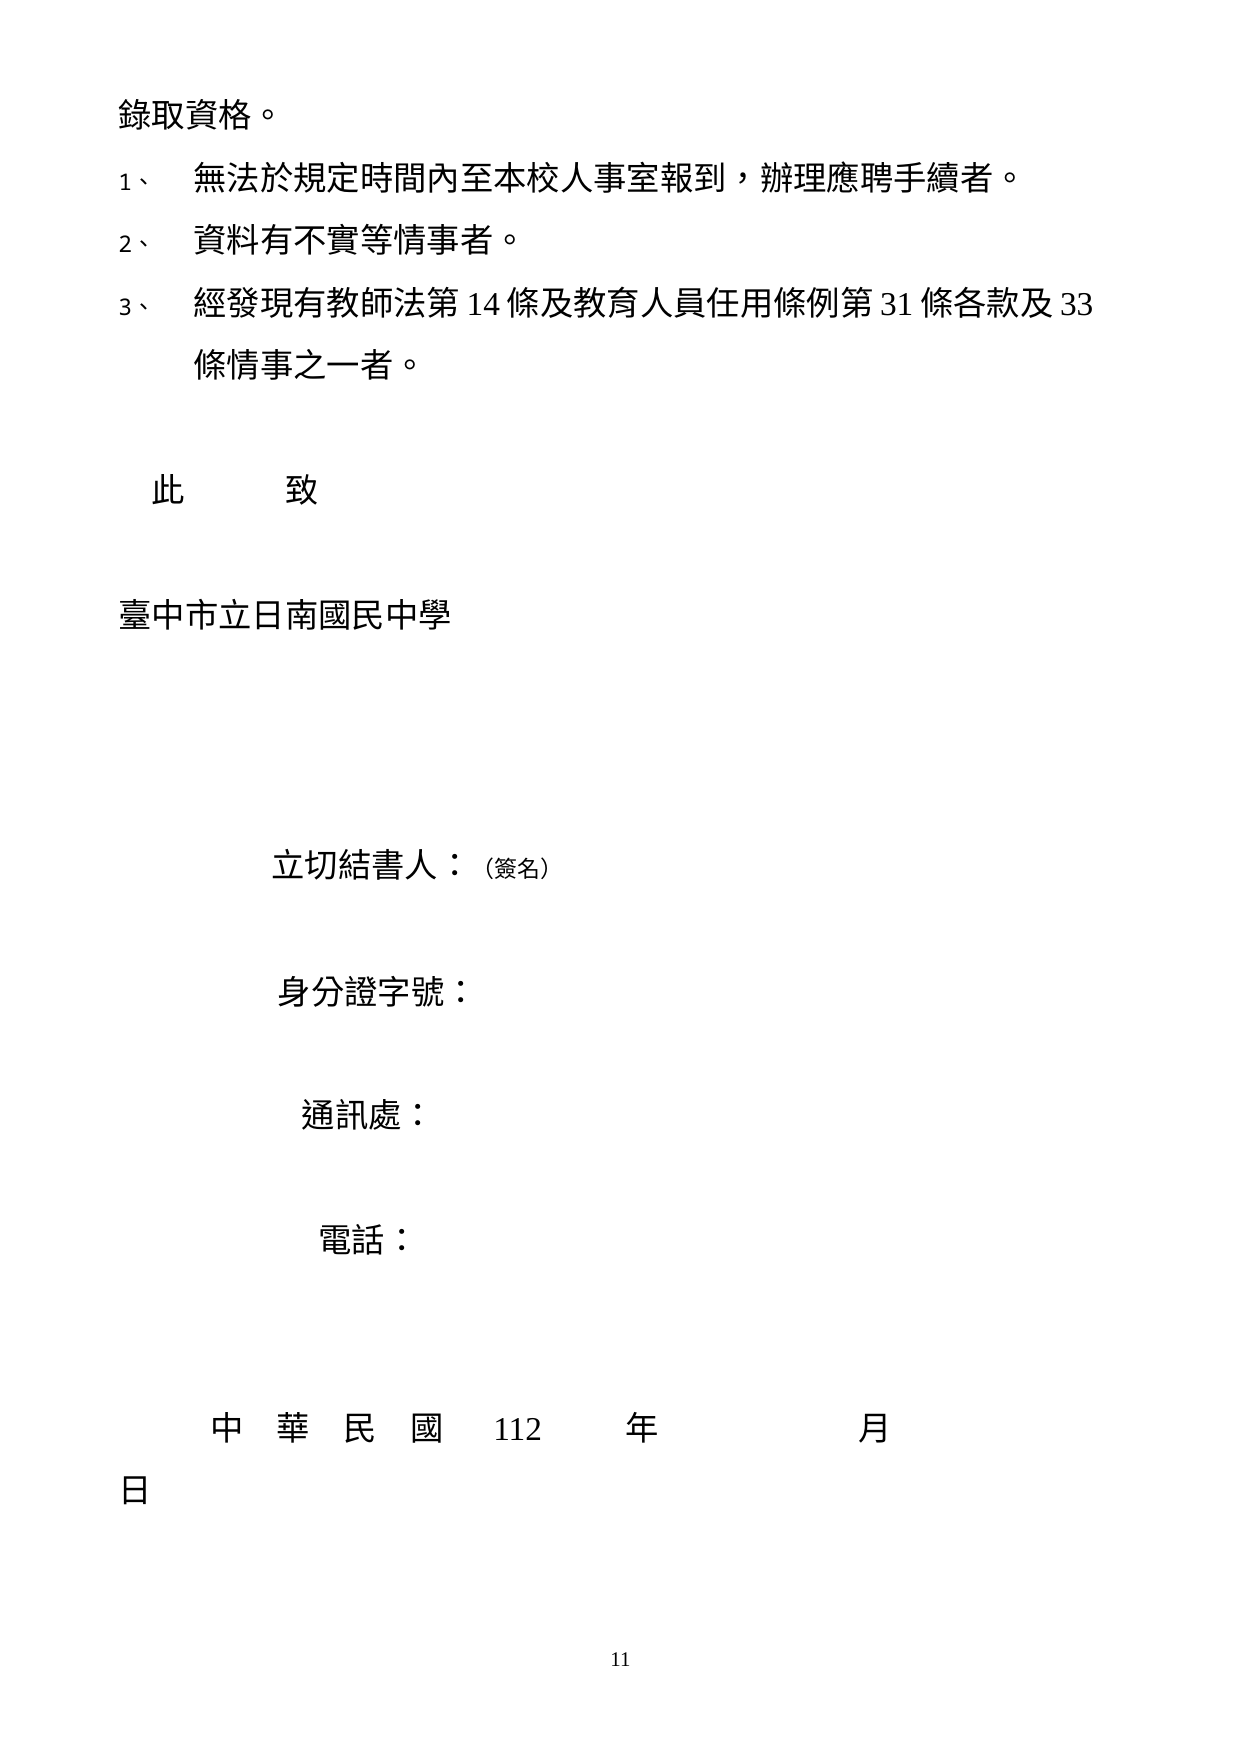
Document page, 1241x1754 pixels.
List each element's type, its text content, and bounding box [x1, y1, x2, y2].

text 通訊處： [118, 1072, 1122, 1134]
list 經發現有教師法第14條及教育人員任用條例第31條各款及33條情事之一者。 [118, 259, 1122, 384]
text 此 致 [118, 447, 1122, 509]
list 資料有不實等情事者。 [118, 197, 1122, 259]
text 電話： [118, 1197, 1122, 1259]
text 中 華 民 國 112 年 月 日 [118, 1384, 1122, 1509]
list 無法於規定時間內至本校人事室報到，辦理應聘手續者。 [118, 134, 1122, 197]
text 臺中市立日南國民中學 [118, 572, 1122, 634]
text 身分證字號： [118, 947, 1122, 1009]
text 錄取資格。 [118, 72, 1122, 134]
text 立切結書人：（簽名） [118, 822, 1122, 884]
